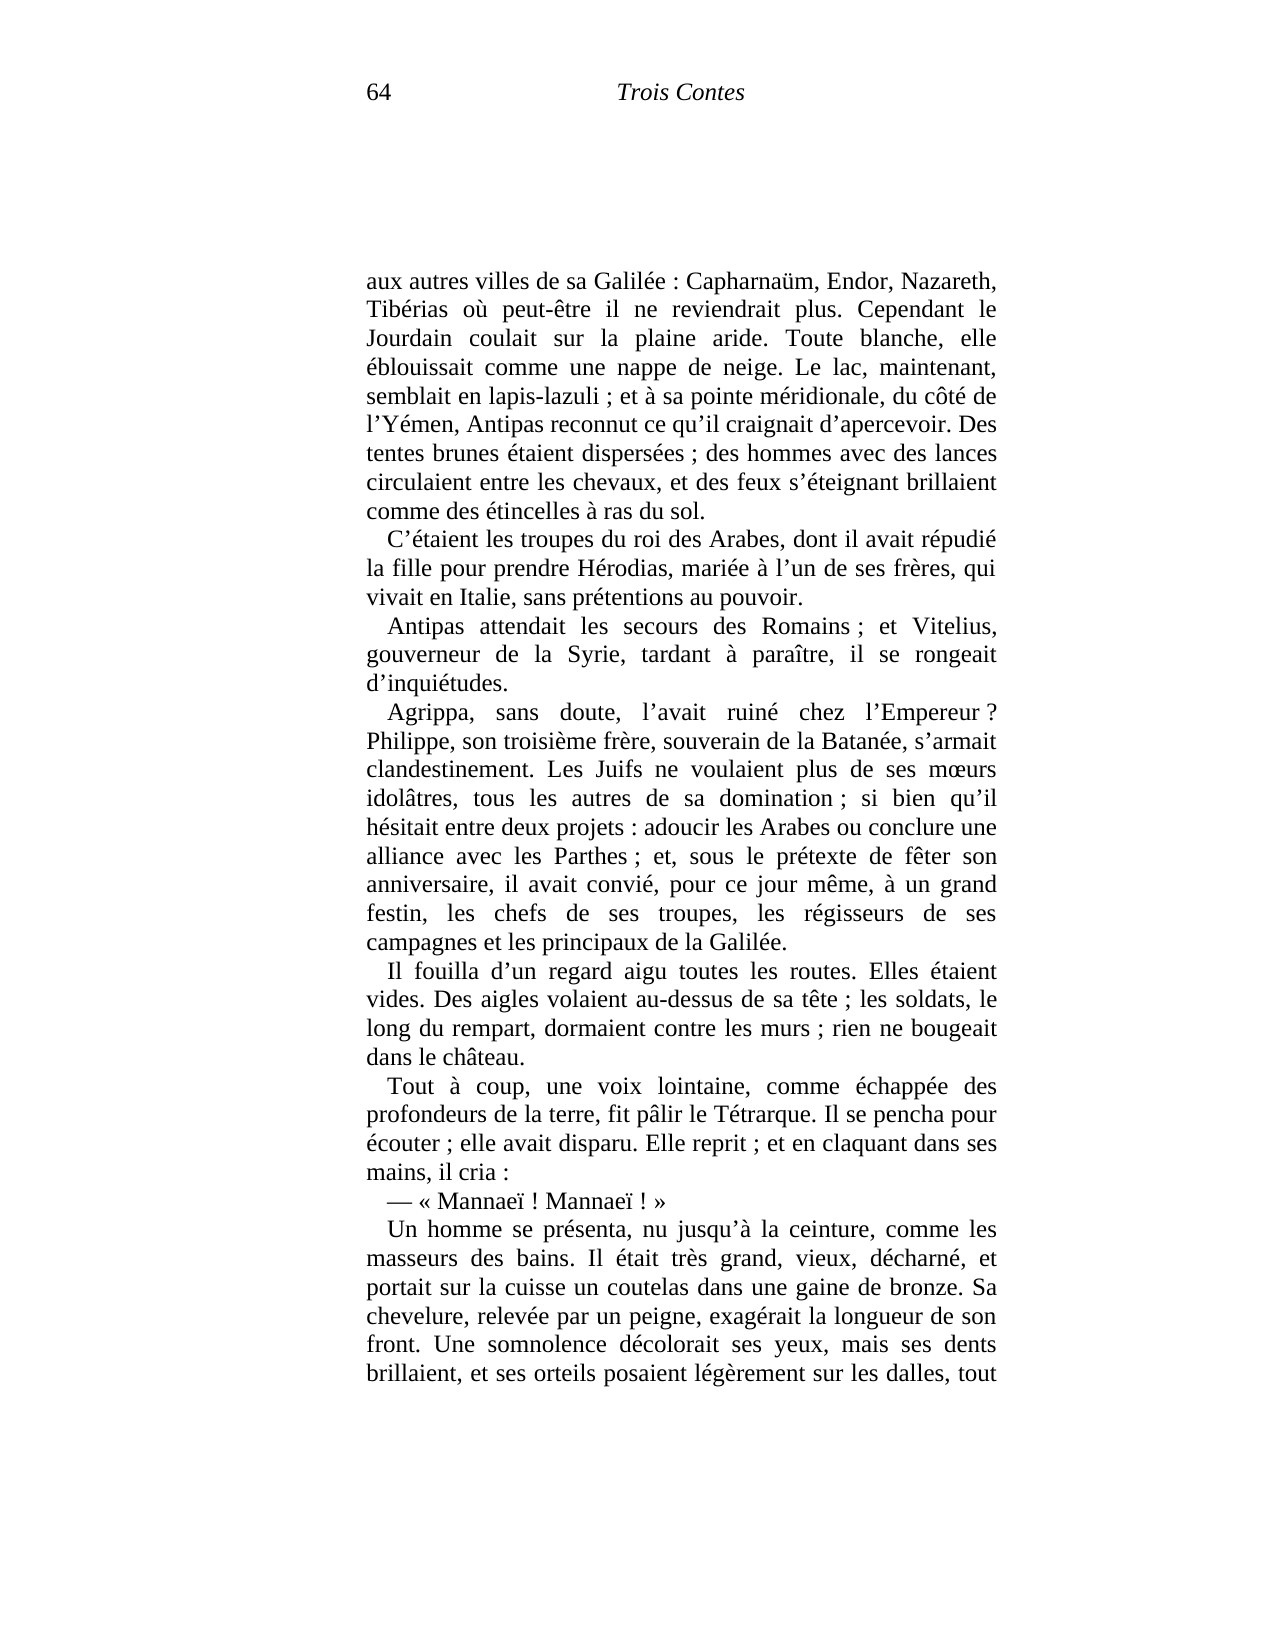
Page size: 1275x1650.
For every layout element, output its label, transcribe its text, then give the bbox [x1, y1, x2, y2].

text — « Mannaeï ! Mannaeï ! » [366, 1186, 997, 1214]
text C’étaient les troupes du roi des Arabes, dont il avait répudié la fille pour prendre Hérodias, mariée à l’un de ses frères, qui vivait en Italie, sans prétentions au pouvoir. [366, 524, 997, 611]
text Un homme se présenta, nu jusqu’à la ceinture, comme les masseurs des bains. Il était très grand, vieux, décharné, et portait sur la cuisse un coutelas dans une gaine de bronze. Sa chevelure, relevée par un peigne, exagérait la longueur de son front. Une somnolence décolorait ses yeux, mais ses dents brillaient, et ses orteils posaient légèrement sur les dalles, tout [366, 1214, 997, 1387]
text Antipas attendait les secours des Romains ; et Vitelius, gouverneur de la Syrie, tardant à paraître, il se rongeait d’inquiétudes. [366, 611, 997, 697]
text Agrippa, sans doute, l’avait ruiné chez l’Empereur ? Philippe, son troisième frère, souverain de la Batanée, s’armait clandestinement. Les Juifs ne voulaient plus de ses mœurs idolâtres, tous les autres de sa domination ; si bien qu’il hésitait entre deux projets : adoucir les Arabes ou conclure une alliance avec les Parthes ; et, sous le prétexte de fêter son anniversaire, il avait convié, pour ce jour même, à un grand festin, les chefs de ses troupes, les régisseurs de ses campagnes et les principaux de la Galilée. [366, 697, 997, 956]
text aux autres villes de sa Galilée : Capharnaüm, Endor, Nazareth, Tibérias où peut-être il ne reviendrait plus. Cependant le Jourdain coulait sur la plaine aride. Toute blanche, elle éblouissait comme une nappe de neige. Le lac, maintenant, semblait en lapis-lazuli ; et à sa pointe méridionale, du côté de l’Yémen, Antipas reconnut ce qu’il craignait d’apercevoir. Des tentes brunes étaient dispersées ; des hommes avec des lances circulaient entre les chevaux, et des feux s’éteignant brillaient comme des étincelles à ras du sol. [366, 266, 997, 524]
text Il fouilla d’un regard aigu toutes les routes. Elles étaient vides. Des aigles volaient au-dessus de sa tête ; les soldats, le long du rempart, dormaient contre les murs ; rien ne bougeait dans le château. [366, 956, 997, 1071]
text Tout à coup, une voix lointaine, comme échappée des profondeurs de la terre, fit pâlir le Tétrarque. Il se pencha pour écouter ; elle avait disparu. Elle reprit ; et en claquant dans ses mains, il cria : [366, 1071, 997, 1186]
